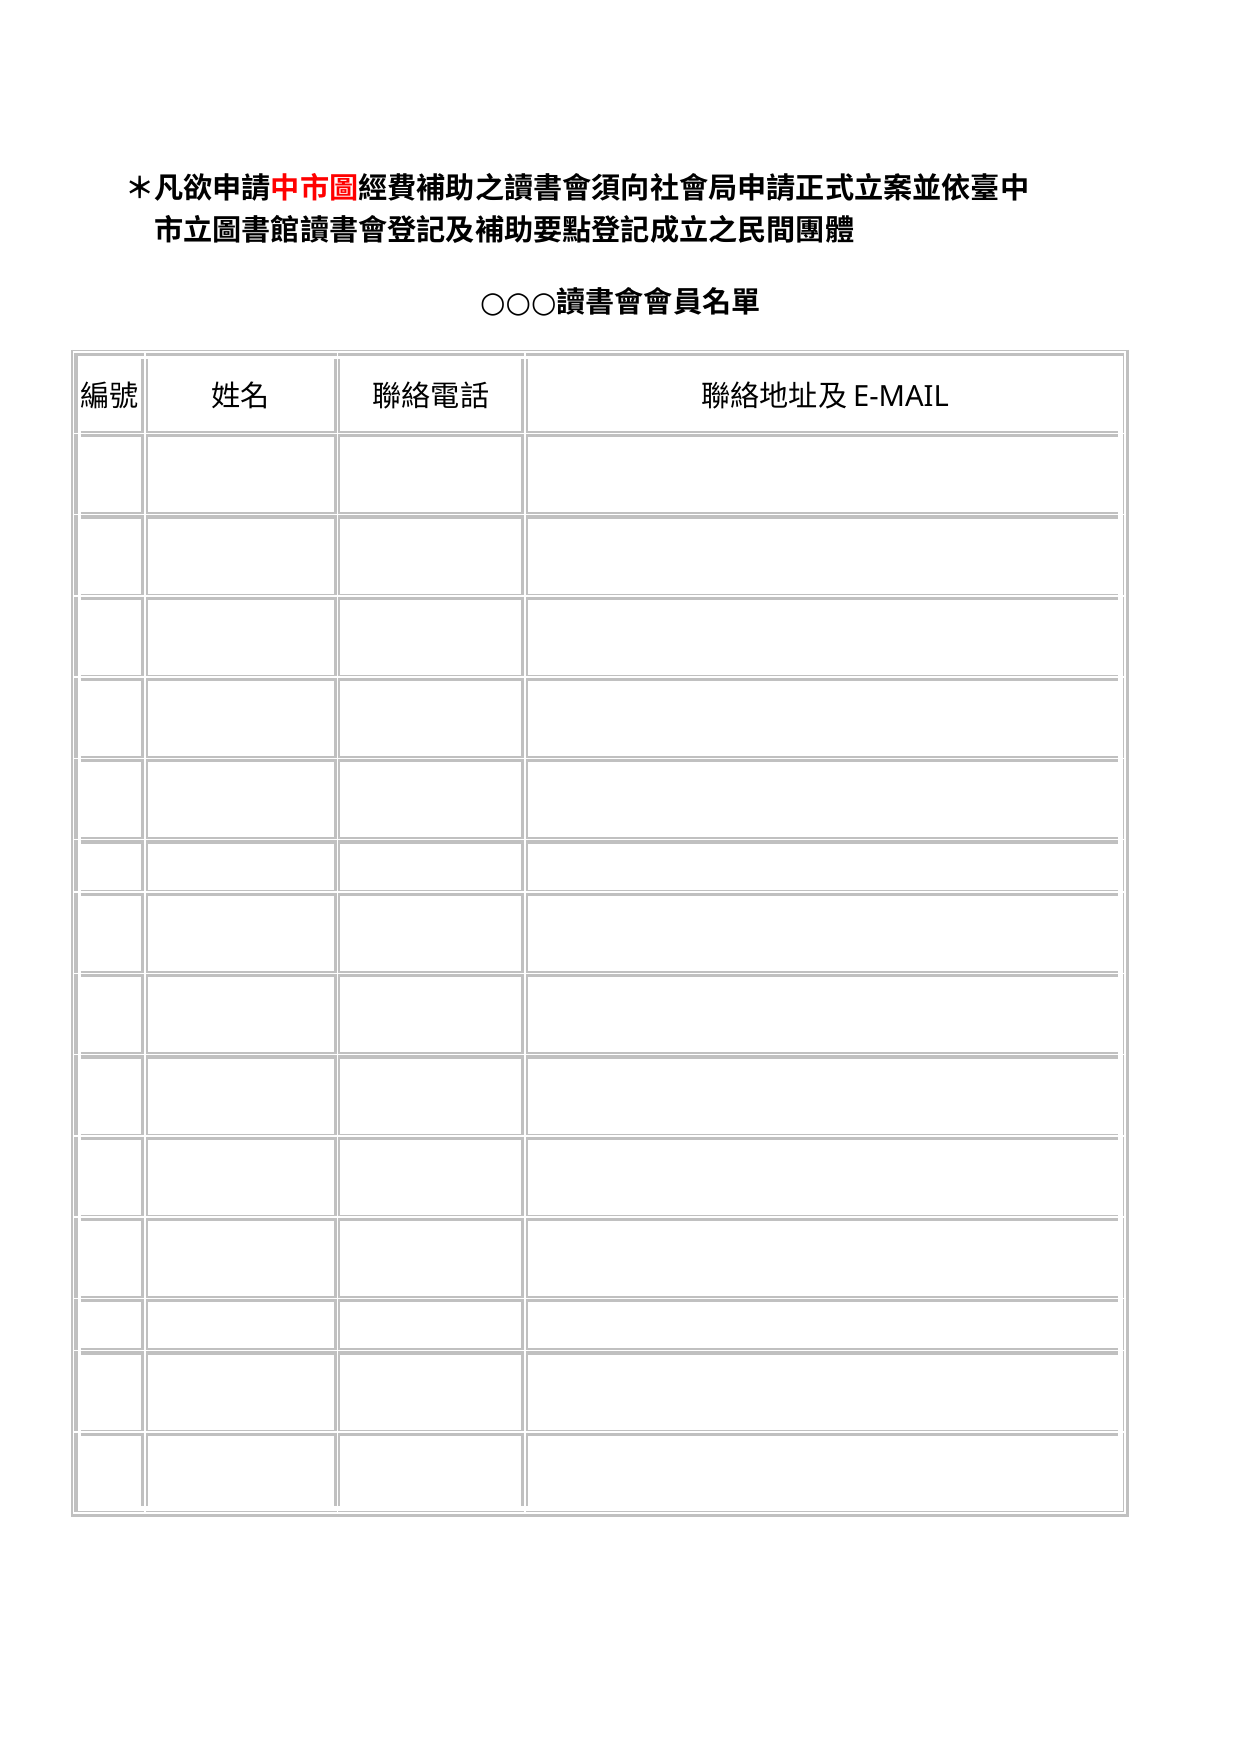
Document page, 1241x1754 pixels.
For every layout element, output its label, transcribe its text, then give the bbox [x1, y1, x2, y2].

table_cell [524, 675, 1126, 756]
table_cell [148, 1302, 334, 1348]
table_header 姓名 [144, 351, 337, 431]
table_cell [524, 1348, 1126, 1429]
table_cell [74, 1430, 144, 1511]
table_cell [74, 431, 144, 512]
table_cell [74, 594, 144, 675]
table_cell [340, 519, 521, 593]
table_cell [74, 971, 144, 1052]
table_cell [524, 1430, 1126, 1511]
table_cell [148, 437, 334, 512]
table_cell [340, 1140, 521, 1215]
table_header 聯絡地址及E-MAIL [524, 351, 1126, 431]
table_header 聯絡電話 [337, 351, 524, 431]
table_cell [148, 681, 334, 756]
table_cell [74, 675, 144, 756]
table_cell [74, 890, 144, 971]
table_cell [524, 512, 1126, 593]
table_cell [74, 1134, 144, 1215]
table_cell [524, 756, 1126, 837]
table_cell [340, 977, 521, 1052]
table_cell [74, 1348, 144, 1429]
table_cell [524, 890, 1126, 971]
table_cell [74, 1215, 144, 1296]
table_cell [148, 977, 334, 1052]
table_cell [74, 1296, 144, 1348]
text ＊凡欲申請中市圖經費補助之讀書會須向社會局申請正式立案並依臺中市立圖書館讀書會登記及補助要點登記成立之民間團體 [125, 164, 1053, 249]
table_header 編號 [78, 356, 144, 431]
table_cell [524, 1296, 1126, 1348]
table_cell [148, 844, 334, 890]
table_cell [74, 1052, 144, 1133]
table_cell [148, 896, 334, 971]
table_cell [340, 681, 521, 756]
table_cell [340, 896, 521, 971]
table_cell [148, 1059, 334, 1133]
table_cell [148, 1355, 334, 1429]
table_cell [148, 600, 334, 675]
table_cell [340, 600, 521, 675]
table_cell [340, 1302, 521, 1348]
table_cell [340, 844, 521, 890]
table_cell [74, 837, 144, 890]
table_cell [340, 1355, 521, 1429]
table_cell [524, 1134, 1126, 1215]
table_cell [340, 437, 521, 512]
table_cell [340, 1059, 521, 1133]
table_cell [74, 756, 144, 837]
table_cell [148, 1140, 334, 1215]
table_cell [340, 1221, 521, 1296]
table_cell [144, 1430, 337, 1511]
text ○○○讀書會會員名單 [187, 278, 1053, 321]
table_cell [524, 594, 1126, 675]
table_cell [340, 762, 521, 837]
table_cell [148, 762, 334, 837]
table_cell [524, 431, 1126, 512]
table_cell [524, 837, 1126, 890]
table_cell [74, 512, 144, 593]
table_cell [148, 519, 334, 593]
table_cell [337, 1430, 524, 1511]
table_cell [148, 1221, 334, 1296]
table_cell [524, 1052, 1126, 1133]
table_cell [524, 971, 1126, 1052]
table_cell [524, 1215, 1126, 1296]
